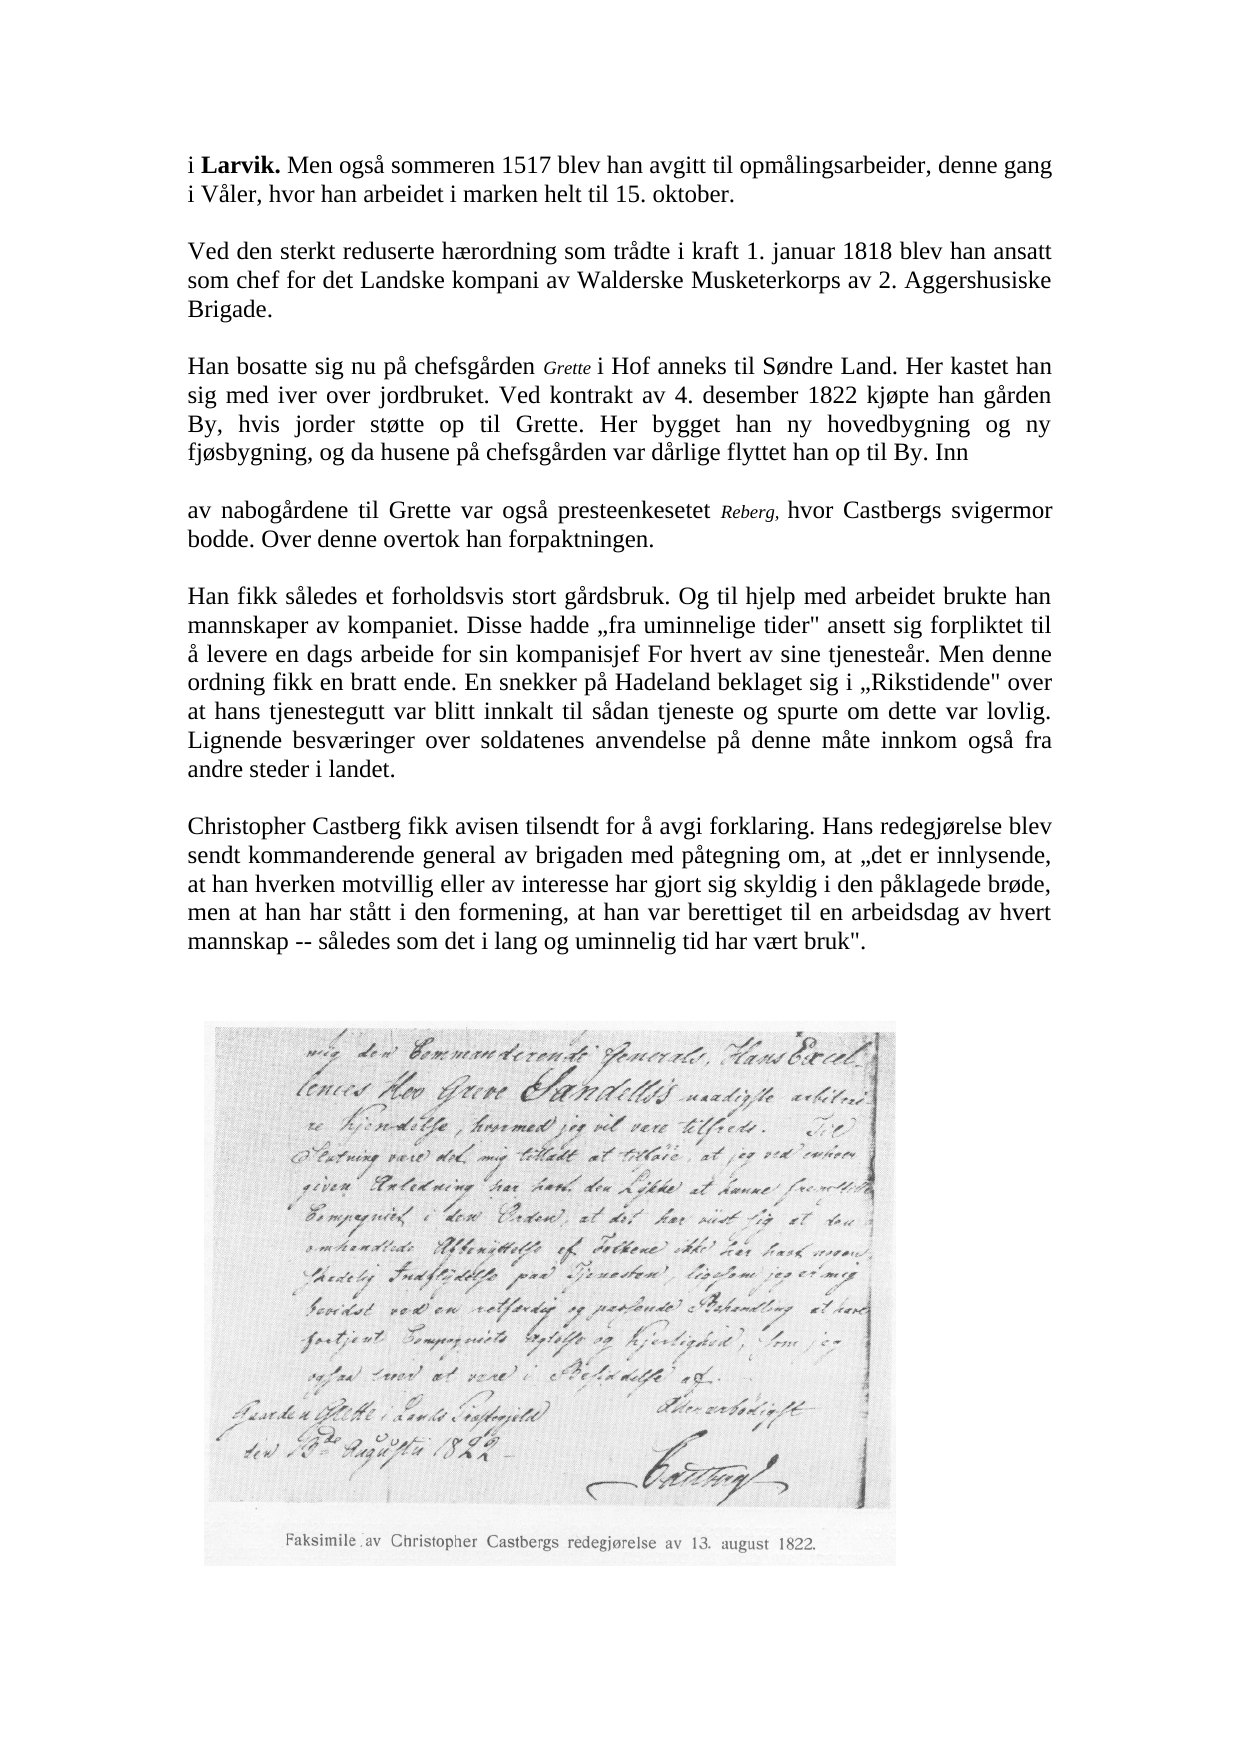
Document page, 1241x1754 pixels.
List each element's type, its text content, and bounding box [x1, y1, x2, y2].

picture [204, 1021, 896, 1566]
text Christopher Castberg fikk avisen tilsendt for å avgi forklaring. Hans redegjørelse blev sendt kommanderende general av brigaden med påtegning om, at „det er innlysende, at han hverken motvillig eller av interesse har gjort sig skyldig i den påklagede brøde, men at han har stått i den formening, at han var berettiget til en arbeidsdag av hvert mannskap ‑‑ således som det i lang og uminnelig tid har vært bruk". [187, 811, 1053, 955]
text av nabogårdene til Grette var også presteenkesetet Reberg, hvor Castbergs svigermor bodde. Over denne overtok han forpaktningen. [187, 495, 1053, 552]
text Ved den sterkt reduserte hærordning som trådte i kraft 1. januar 1818 blev han ansatt som chef for det Landske kompani av Walderske Musketerkorps av 2. Aggershusiske Brigade. [187, 236, 1053, 322]
text i Larvik. Men også sommeren 1517 blev han avgitt til opmålingsarbeider, denne gang i Våler, hvor han arbeidet i marken helt til 15. oktober. [187, 150, 1053, 207]
text Han bosatte sig nu på chefsgården Grette i Hof anneks til Søndre Land. Her kastet han sig med iver over jordbruket. Ved kontrakt av 4. desember 1822 kjøpte han gården By, hvis jorder støtte op til Grette. Her bygget han ny hovedbygning og ny fjøsbygning, og da husene på chefsgården var dårlige flyttet han op til By. Inn [187, 351, 1053, 466]
text Han fikk således et forholdsvis stort gårdsbruk. Og til hjelp med arbeidet brukte han mannskaper av kompaniet. Disse hadde „fra uminnelige tider" ansett sig forpliktet til å levere en dags arbeide for sin kompanisjef For hvert av sine tjenesteår. Men denne ordning fikk en bratt ende. En snekker på Hadeland beklaget sig i „Rikstidende" over at hans tjenestegutt var blitt innkalt til sådan tjeneste og spurte om dette var lovlig. Lignende besværinger over soldatenes anvendelse på denne måte innkom også fra andre steder i landet. [187, 581, 1053, 782]
